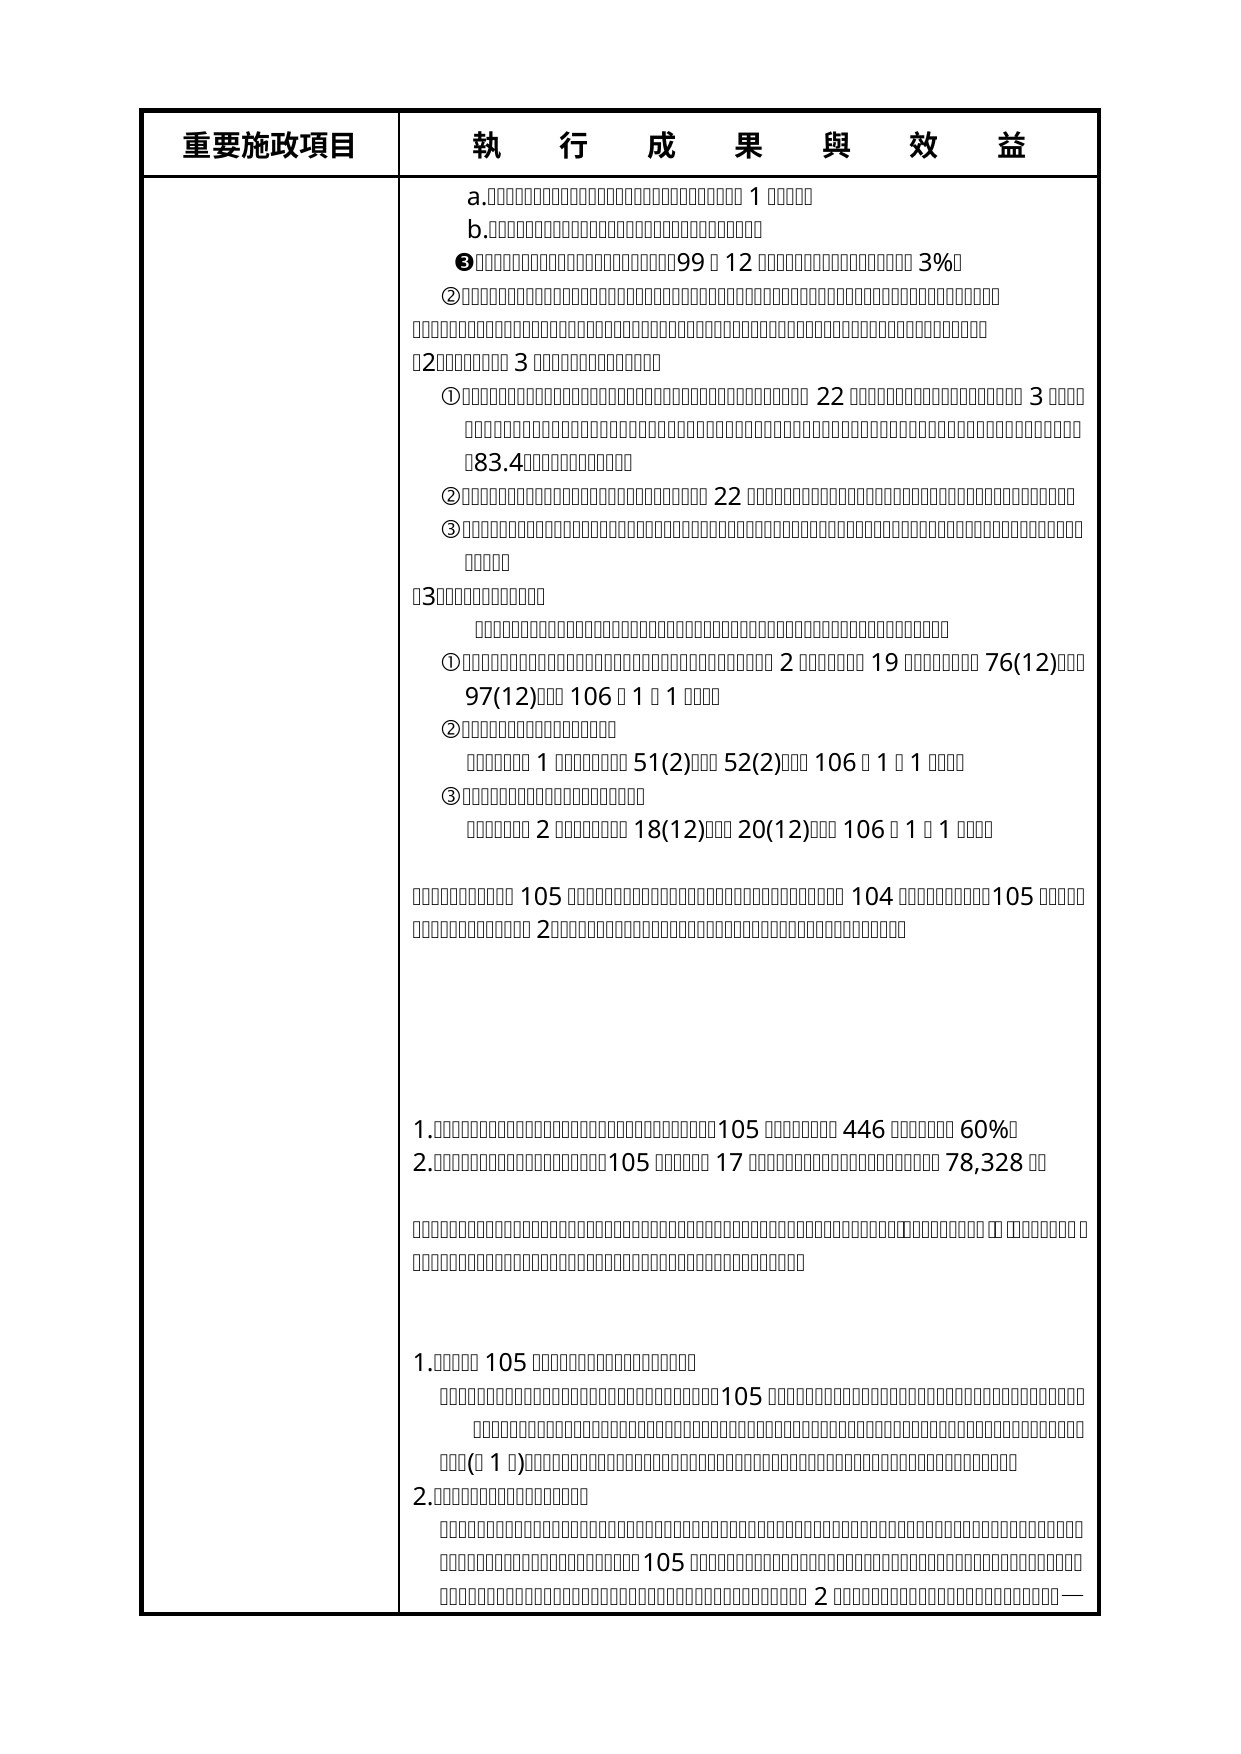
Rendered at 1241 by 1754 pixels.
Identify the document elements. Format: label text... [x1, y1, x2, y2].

table_header 執 行 成 果 與 效 益 [400, 113, 1097, 175]
table_cell a.改制直轄市政府人事費之決算審定數占歲出決算總數之比率較前1年度為低。 b.改制直轄市政府人事費之決算審定數未超過自籌財源之決算審定數。 人口指標：改制直轄市政府轄區人口數與改制時（99年12月底）之人口數相較，人口成長率高於3%。 改制直轄市政府須先符合「員額指標」，如再達到「財政指標」或「人口指標」至少一項之指標時，得依規定計算得請增員額上限數。 機關修正組織編制時，除因應本府重大施政目標或特殊業務需要外，應確以員額總量管制原則，就本機關暨所屬機關業務消長等檢討員額配置。 （2）縣市改制直轄市3年期滿之員額管理原則補充規定 改制直轄市轄區人口數成長至適用「地方行政機關組織準則」（以下簡稱組織準則）第22條所定下一級距，且達成「縣市改制直轄市3年期滿之員額管理原則」所定「員額」及「人口」指標，依規定核增編制員額後，其編制員額總數占組織準則上限比率，仍未達各改制直轄市政府平均值時（83.4％），得給予額外增員數。 額外增員數之計算，以直轄市轄區人口成長數，按組織準則第22條規定每個人口數得增加之編制員額數換算，並應扣除依前項規定已核增員額數。 改制直轄市政府依上開規定獲增額外員額後，其後「人口指標」人口成長率之計算基準，以該直轄市轄區人口數較「新適用組織準則級距所定人口數」之成長率計算。 （3）充實社工人力配置及進用 依據「充實地方政府社工人力配置及進用計畫」及「高雄市政府充實社工人力配置及進用計畫」，逐年納編社工員額： 修正本府社會局所屬家庭暴力及性侵害防治中心編制表增置高級社會工作師2人及社會工作師19人，總編制員額由76(12)修正為97(12)人，自106年1月1日生效。 修正本府社會局所屬無障礙之家編制表 增置社會工作員1人，總編制員額由51(2)修正為52(2)人，自106年1月1日生效。 修正本府社會局所屬長青綜合服務中心編制表 增置社會工作員2人，總編制員額由18(12)修正為20(12)人，自106年1月1日生效。 為撙節人事費支出，本府105年員額精簡仍以抑制人事費成長之管控機制執行，各機關除賡續執行104年之員額精簡管控外，105年度現職人員因年資或晉級所需增加經費2％部分，藉由管控人事費不成長達成，並應在現有人事費額度內規劃人力之進用及期程。 1.本府及所屬機關學校配合中央考試用人政策，積極提列考試分發職缺，105年提列考試職缺計446個，提缺比率達60%。 2.本府積極協辦國家考試，以服務南部考生，105年度協助辦理17項國家考試南部考區試務工作，服務南部考生計78,328人。 本府及所屬各機關學校對人才之進用與考評，係以績效取向，本「人」與「事」適切配合之旨，並依「公務人員考績法」、「公務人員任用法」及「公務人員陞遷法」之規定，本專業專才、適才適所及綜覈名實、獎優汰劣之旨辦理，以貫徹公平、公正、公開的原則。 1.榮獲行政院105年推動性別平等金馨獎及創新奬雙重肯定 行政院為全面性評估各直轄市、縣（市）政府業務執行成效，訂定「105年行政院辦理直轄市與縣（市）政府推動性別平等業務輔導獎勵計畫」。本府 跨局處積極整備金馨獎，展現市府整體績效，經行政院性別平等處及專家學者共同組成考核團隊書面及實地訪評，本府於直轄市政府組別中脫穎而出榮獲金馨獎(第1名)，另「全國首創戶政資訊系統同性伴侶註記服務」在全國中央及地方各機關的激烈競爭下，獲行政院「性別平等創新獎」。 2.推展性平創新措施，評選創新及故事獎 配合行政院推動性別平等政策，鼓勵本府各機關於擬訂政策、計畫及措施時，皆能融入性別觀點，主動推展性別平等創新措施，發揮貼近人民、感動人心的力量，以積極消除性別歧視、促進性別平等，訂定「105年高雄市政府所屬各機關推動性別平等獎勵計畫」鼓勵各機關提送成果並辦理評選。經專家學者評審，以「跨局處教育及照顧資源整合平台」及「全國首創戶政資訊系統同性伴侶註記」等2案參加行政院「性別平等創新獎」；「我們的動物保姆— [400, 178, 1097, 1612]
table_header 重要施政項目 [144, 113, 398, 175]
table_cell [144, 178, 398, 1612]
